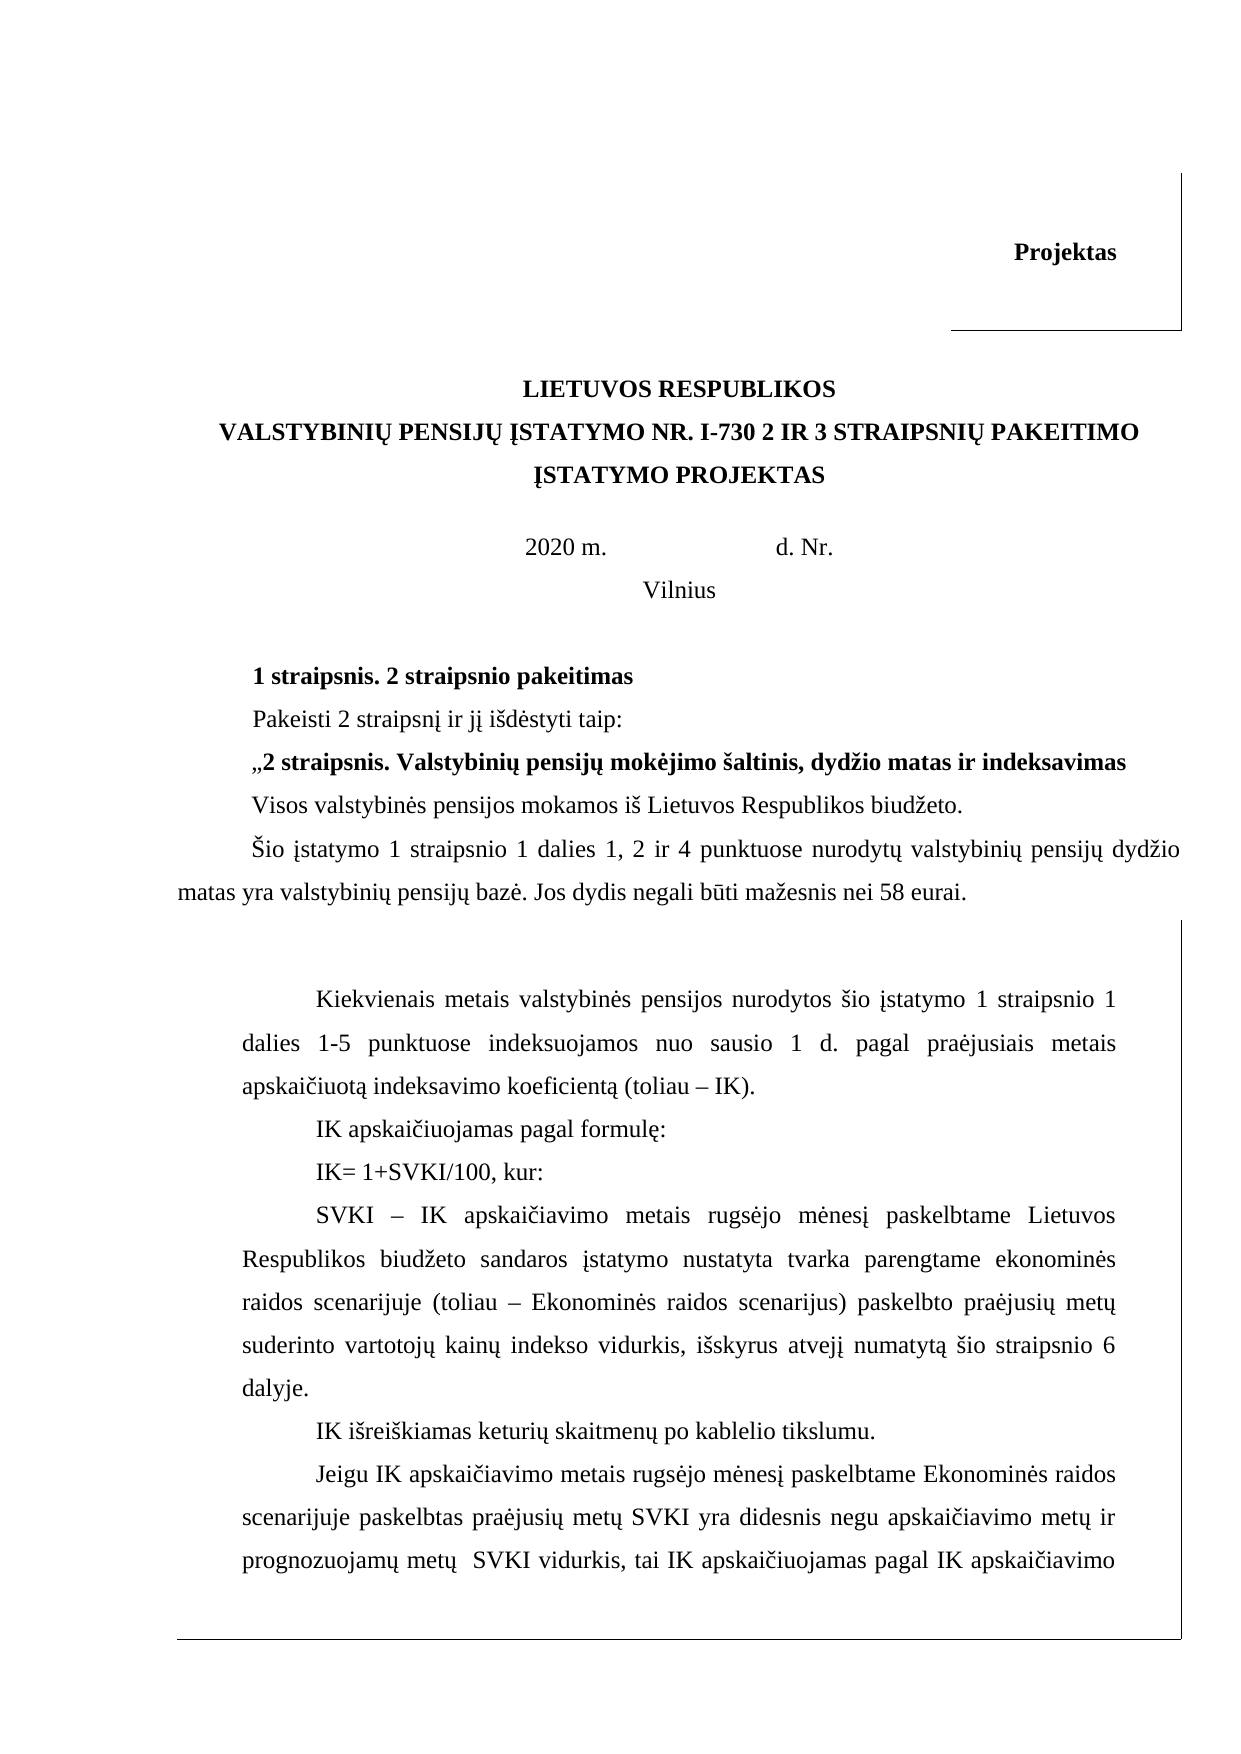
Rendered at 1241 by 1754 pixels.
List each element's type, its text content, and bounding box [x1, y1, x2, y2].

text IK apskaičiuojamas pagal formulę: [177, 1049, 1181, 1092]
text LIETUVOS RESPUBLIKOS [177, 374, 1181, 402]
text 2020 m. d. Nr. [177, 532, 1181, 561]
text Vilnius [177, 575, 1181, 604]
text Visos valstybinės pensijos mokamos iš Lietuvos Respublikos biudžeto. [251, 791, 1181, 819]
text Jeigu IK apskaičiavimo metais rugsėjo mėnesį paskelbtame Ekonominės raidos scenarijuje paskelbtas praėjusių metų SVKI yra didesnis negu apskaičiavimo metų ir prognozuojamų metų SVKI vidurkis, tai IK apskaičiuojamas pagal IK apskaičiavimo metų ir prognozuojamų metų SVKI vidurkį. [177, 1395, 1181, 1639]
text 1 straipsnis. 2 straipsnio pakeitimas [177, 661, 1181, 690]
text „2 straipsnis. Valstybinių pensijų mokėjimo šaltinis, dydžio matas ir indeksavimas [251, 747, 1181, 776]
text Pakeisti 2 straipsnį ir jį išdėstyti taip: [177, 704, 1181, 733]
text Kiekvienais metais valstybinės pensijos nurodytos šio įstatymo 1 straipsnio 1 dalies 1-5 punktuose indeksuojamos nuo sausio 1 d. pagal praėjusiais metais apskaičiuotą indeksavimo koeficientą (toliau – IK). [177, 920, 1181, 1049]
text Projektas [951, 173, 1181, 330]
text Šio įstatymo 1 straipsnio 1 dalies 1, 2 ir 4 punktuose nurodytų valstybinių pensijų dydžio matas yra valstybinių pensijų bazė. Jos dydis negali būti mažesnis nei 58 eurai. [177, 834, 1181, 906]
text IK išreiškiamas keturių skaitmenų po kablelio tikslumu. [177, 1352, 1181, 1395]
text VALSTYBINIŲ PENSIJŲ ĮSTATYMO NR. I-730 2 IR 3 STRAIPSNIŲ PAKEITIMO ĮSTATYMO PROJEKTAS [177, 417, 1181, 489]
text SVKI – IK apskaičiavimo metais rugsėjo mėnesį paskelbtame Lietuvos Respublikos biudžeto sandaros įstatymo nustatyta tvarka parengtame ekonominės raidos scenarijuje (toliau – Ekonominės raidos scenarijus) paskelbto praėjusių metų suderinto vartotojų kainų indekso vidurkis, išskyrus atvejį numatytą šio straipsnio 6 dalyje. [177, 1136, 1181, 1352]
text IK= 1+SVKI/100, kur: [177, 1092, 1181, 1136]
